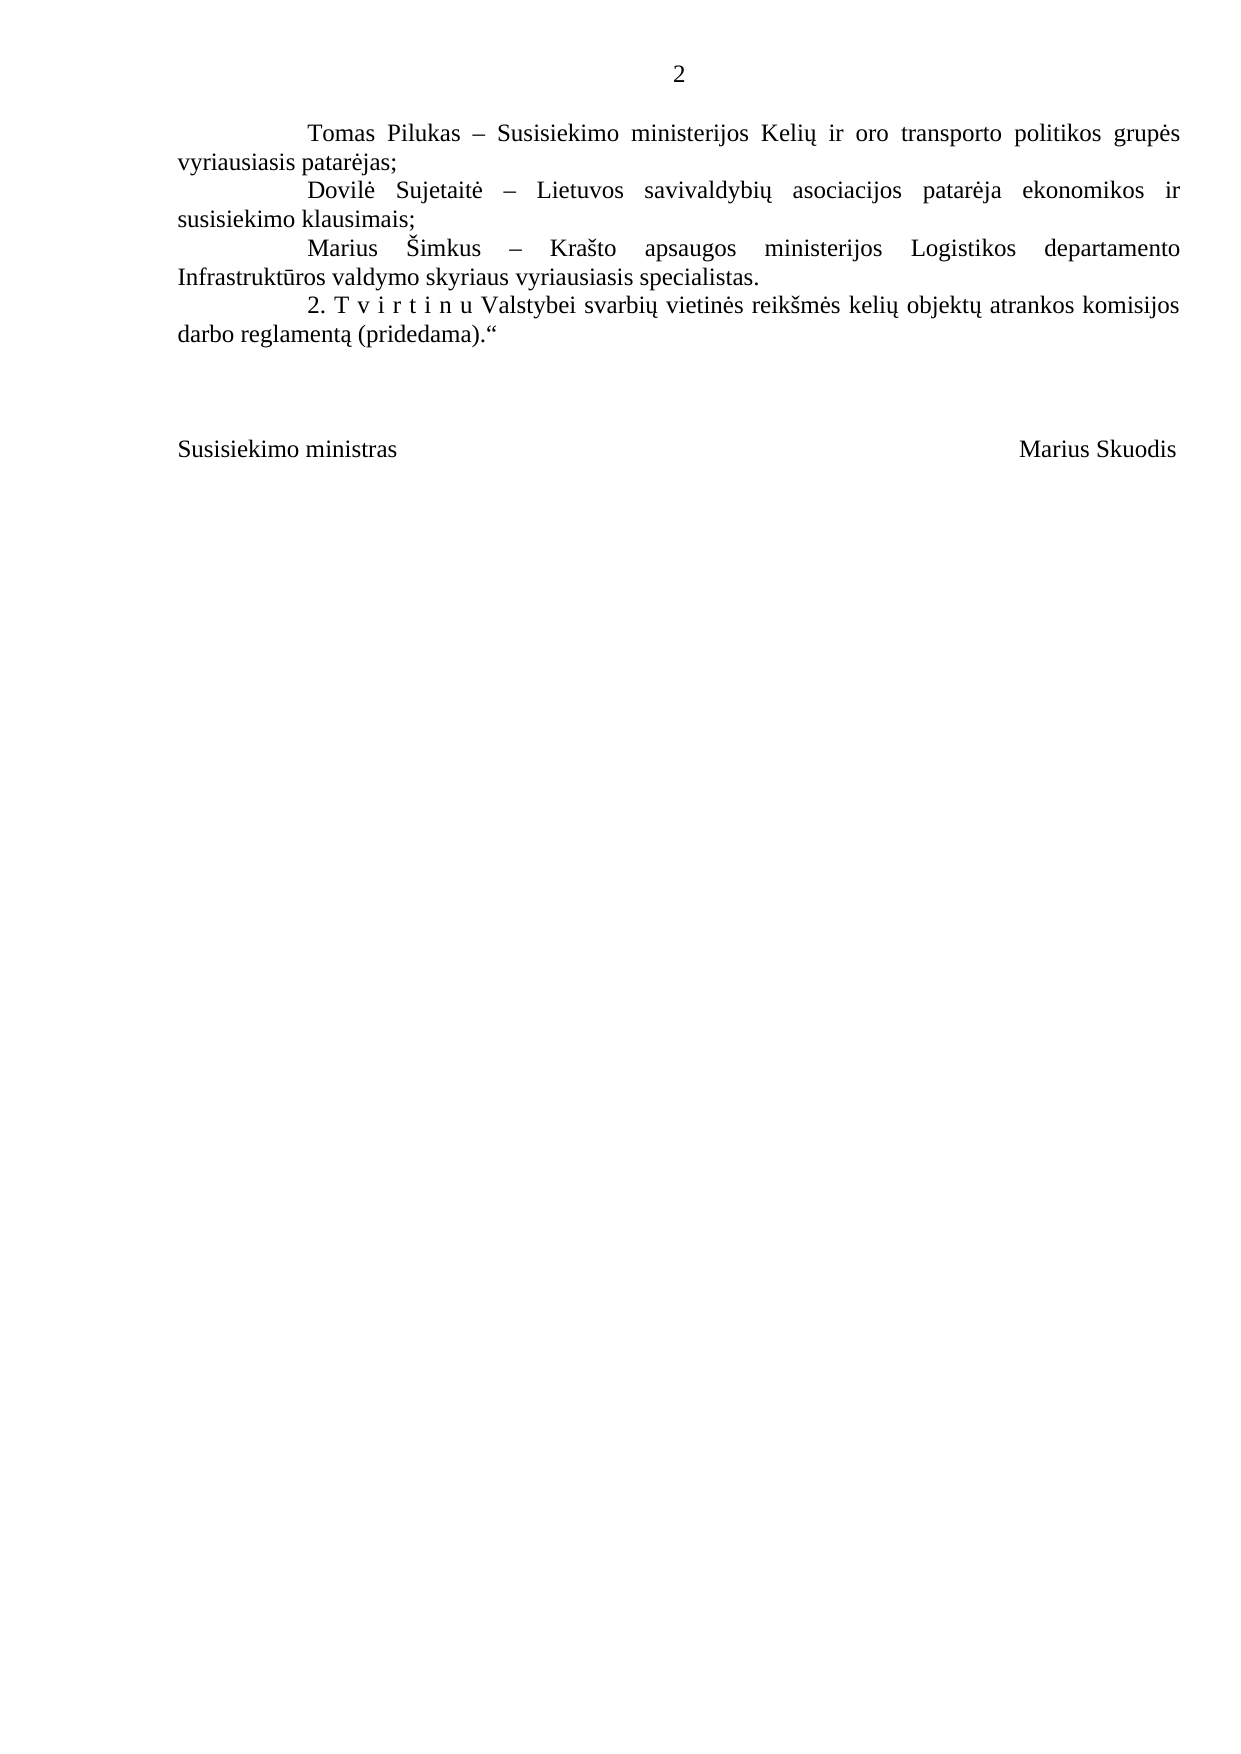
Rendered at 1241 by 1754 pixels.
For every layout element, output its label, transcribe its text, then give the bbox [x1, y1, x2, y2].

text Susisiekimo ministras Marius Skuodis [177, 434, 1181, 463]
text Marius Šimkus – Krašto apsaugos ministerijos Logistikos departamento Infrastruktūros valdymo skyriaus vyriausiasis specialistas. [177, 233, 1181, 291]
text Dovilė Sujetaitė – Lietuvos savivaldybių asociacijos patarėja ekonomikos ir susisiekimo klausimais; [177, 176, 1181, 233]
text Tomas Pilukas – Susisiekimo ministerijos Kelių ir oro transporto politikos grupės vyriausiasis patarėjas; [177, 118, 1181, 176]
text 2. T v i r t i n u Valstybei svarbių vietinės reikšmės kelių objektų atrankos komisijos darbo reglamentą (pridedama).“ [177, 291, 1181, 348]
